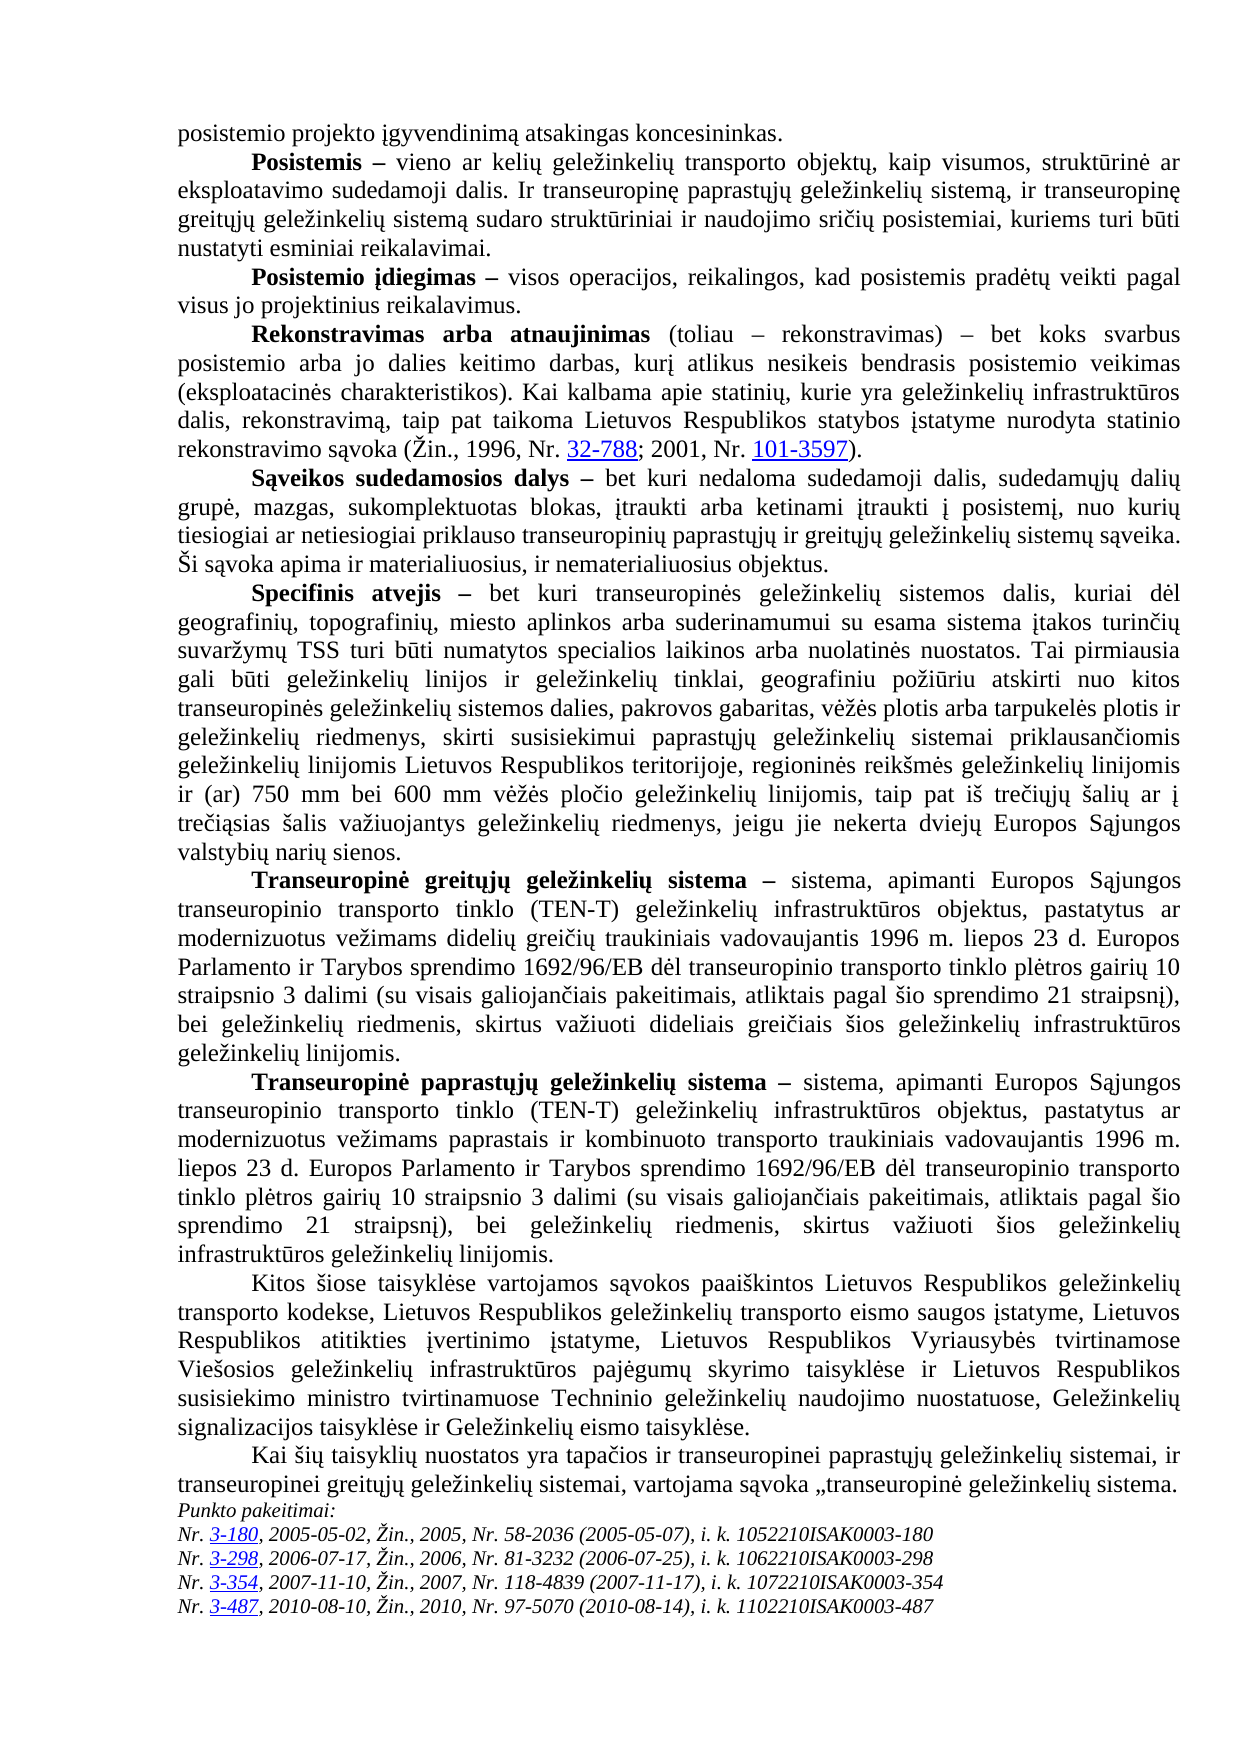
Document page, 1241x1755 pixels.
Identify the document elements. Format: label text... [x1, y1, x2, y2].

text Rekonstravimas arba atnaujinimas (toliau – rekonstravimas) – bet koks svarbus posistemio arba jo dalies keitimo darbas, kurį atlikus nesikeis bendrasis posistemio veikimas (eksploatacinės charakteristikos). Kai kalbama apie statinių, kurie yra geležinkelių infrastruktūros dalis, rekonstravimą, taip pat taikoma Lietuvos Respublikos statybos įstatyme nurodyta statinio rekonstravimo sąvoka (Žin., 1996, Nr. 32-788; 2001, Nr. 101-3597). [177, 319, 1181, 463]
text Nr. 3-487, 2010-08-10, Žin., 2010, Nr. 97-5070 (2010-08-14), i. k. 1102210ISAK0003-487 [177, 1594, 1181, 1618]
text Posistemis – vieno ar kelių geležinkelių transporto objektų, kaip visumos, struktūrinė ar eksploatavimo sudedamoji dalis. Ir transeuropinę paprastųjų geležinkelių sistemą, ir transeuropinę greitųjų geležinkelių sistemą sudaro struktūriniai ir naudojimo sričių posistemiai, kuriems turi būti nustatyti esminiai reikalavimai. [177, 147, 1181, 262]
text Transeuropinė greitųjų geležinkelių sistema – sistema, apimanti Europos Sąjungos transeuropinio transporto tinklo (TEN-T) geležinkelių infrastruktūros objektus, pastatytus ar modernizuotus vežimams didelių greičių traukiniais vadovaujantis 1996 m. liepos 23 d. Europos Parlamento ir Tarybos sprendimo 1692/96/EB dėl transeuropinio transporto tinklo plėtros gairių 10 straipsnio 3 dalimi (su visais galiojančiais pakeitimais, atliktais pagal šio sprendimo 21 straipsnį), bei geležinkelių riedmenis, skirtus važiuoti dideliais greičiais šios geležinkelių infrastruktūros geležinkelių linijomis. [177, 866, 1181, 1067]
text Posistemio įdiegimas – visos operacijos, reikalingos, kad posistemis pradėtų veikti pagal visus jo projektinius reikalavimus. [177, 262, 1181, 319]
text Nr. 3-354, 2007-11-10, Žin., 2007, Nr. 118-4839 (2007-11-17), i. k. 1072210ISAK0003-354 [177, 1570, 1181, 1594]
text Kai šių taisyklių nuostatos yra tapačios ir transeuropinei paprastųjų geležinkelių sistemai, ir transeuropinei greitųjų geležinkelių sistemai, vartojama sąvoka „transeuropinė geležinkelių sistema. [177, 1441, 1181, 1498]
text Transeuropinė paprastųjų geležinkelių sistema – sistema, apimanti Europos Sąjungos transeuropinio transporto tinklo (TEN-T) geležinkelių infrastruktūros objektus, pastatytus ar modernizuotus vežimams paprastais ir kombinuoto transporto traukiniais vadovaujantis 1996 m. liepos 23 d. Europos Parlamento ir Tarybos sprendimo 1692/96/EB dėl transeuropinio transporto tinklo plėtros gairių 10 straipsnio 3 dalimi (su visais galiojančiais pakeitimais, atliktais pagal šio sprendimo 21 straipsnį), bei geležinkelių riedmenis, skirtus važiuoti šios geležinkelių infrastruktūros geležinkelių linijomis. [177, 1067, 1181, 1268]
text Kitos šiose taisyklėse vartojamos sąvokos paaiškintos Lietuvos Respublikos geležinkelių transporto kodekse, Lietuvos Respublikos geležinkelių transporto eismo saugos įstatyme, Lietuvos Respublikos atitikties įvertinimo įstatyme, Lietuvos Respublikos Vyriausybės tvirtinamose Viešosios geležinkelių infrastruktūros pajėgumų skyrimo taisyklėse ir Lietuvos Respublikos susisiekimo ministro tvirtinamuose Techninio geležinkelių naudojimo nuostatuose, Geležinkelių signalizacijos taisyklėse ir Geležinkelių eismo taisyklėse. [177, 1268, 1181, 1441]
text Specifinis atvejis – bet kuri transeuropinės geležinkelių sistemos dalis, kuriai dėl geografinių, topografinių, miesto aplinkos arba suderinamumui su esama sistema įtakos turinčių suvaržymų TSS turi būti numatytos specialios laikinos arba nuolatinės nuostatos. Tai pirmiausia gali būti geležinkelių linijos ir geležinkelių tinklai, geografiniu požiūriu atskirti nuo kitos transeuropinės geležinkelių sistemos dalies, pakrovos gabaritas, vėžės plotis arba tarpukelės plotis ir geležinkelių riedmenys, skirti susisiekimui paprastųjų geležinkelių sistemai priklausančiomis geležinkelių linijomis Lietuvos Respublikos teritorijoje, regioninės reikšmės geležinkelių linijomis ir (ar) 750 mm bei 600 mm vėžės pločio geležinkelių linijomis, taip pat iš trečiųjų šalių ar į trečiąsias šalis važiuojantys geležinkelių riedmenys, jeigu jie nekerta dviejų Europos Sąjungos valstybių narių sienos. [177, 578, 1181, 866]
text Nr. 3-180, 2005-05-02, Žin., 2005, Nr. 58-2036 (2005-05-07), i. k. 1052210ISAK0003-180 [177, 1522, 1181, 1546]
text Sąveikos sudedamosios dalys – bet kuri nedaloma sudedamoji dalis, sudedamųjų dalių grupė, mazgas, sukomplektuotas blokas, įtraukti arba ketinami įtraukti į posistemį, nuo kurių tiesiogiai ar netiesiogiai priklauso transeuropinių paprastųjų ir greitųjų geležinkelių sistemų sąveika. Ši sąvoka apima ir materialiuosius, ir nematerialiuosius objektus. [177, 463, 1181, 578]
text Nr. 3-298, 2006-07-17, Žin., 2006, Nr. 81-3232 (2006-07-25), i. k. 1062210ISAK0003-298 [177, 1546, 1181, 1570]
text posistemio projekto įgyvendinimą atsakingas koncesininkas. [177, 118, 1181, 147]
text Punkto pakeitimai: [177, 1498, 1181, 1522]
